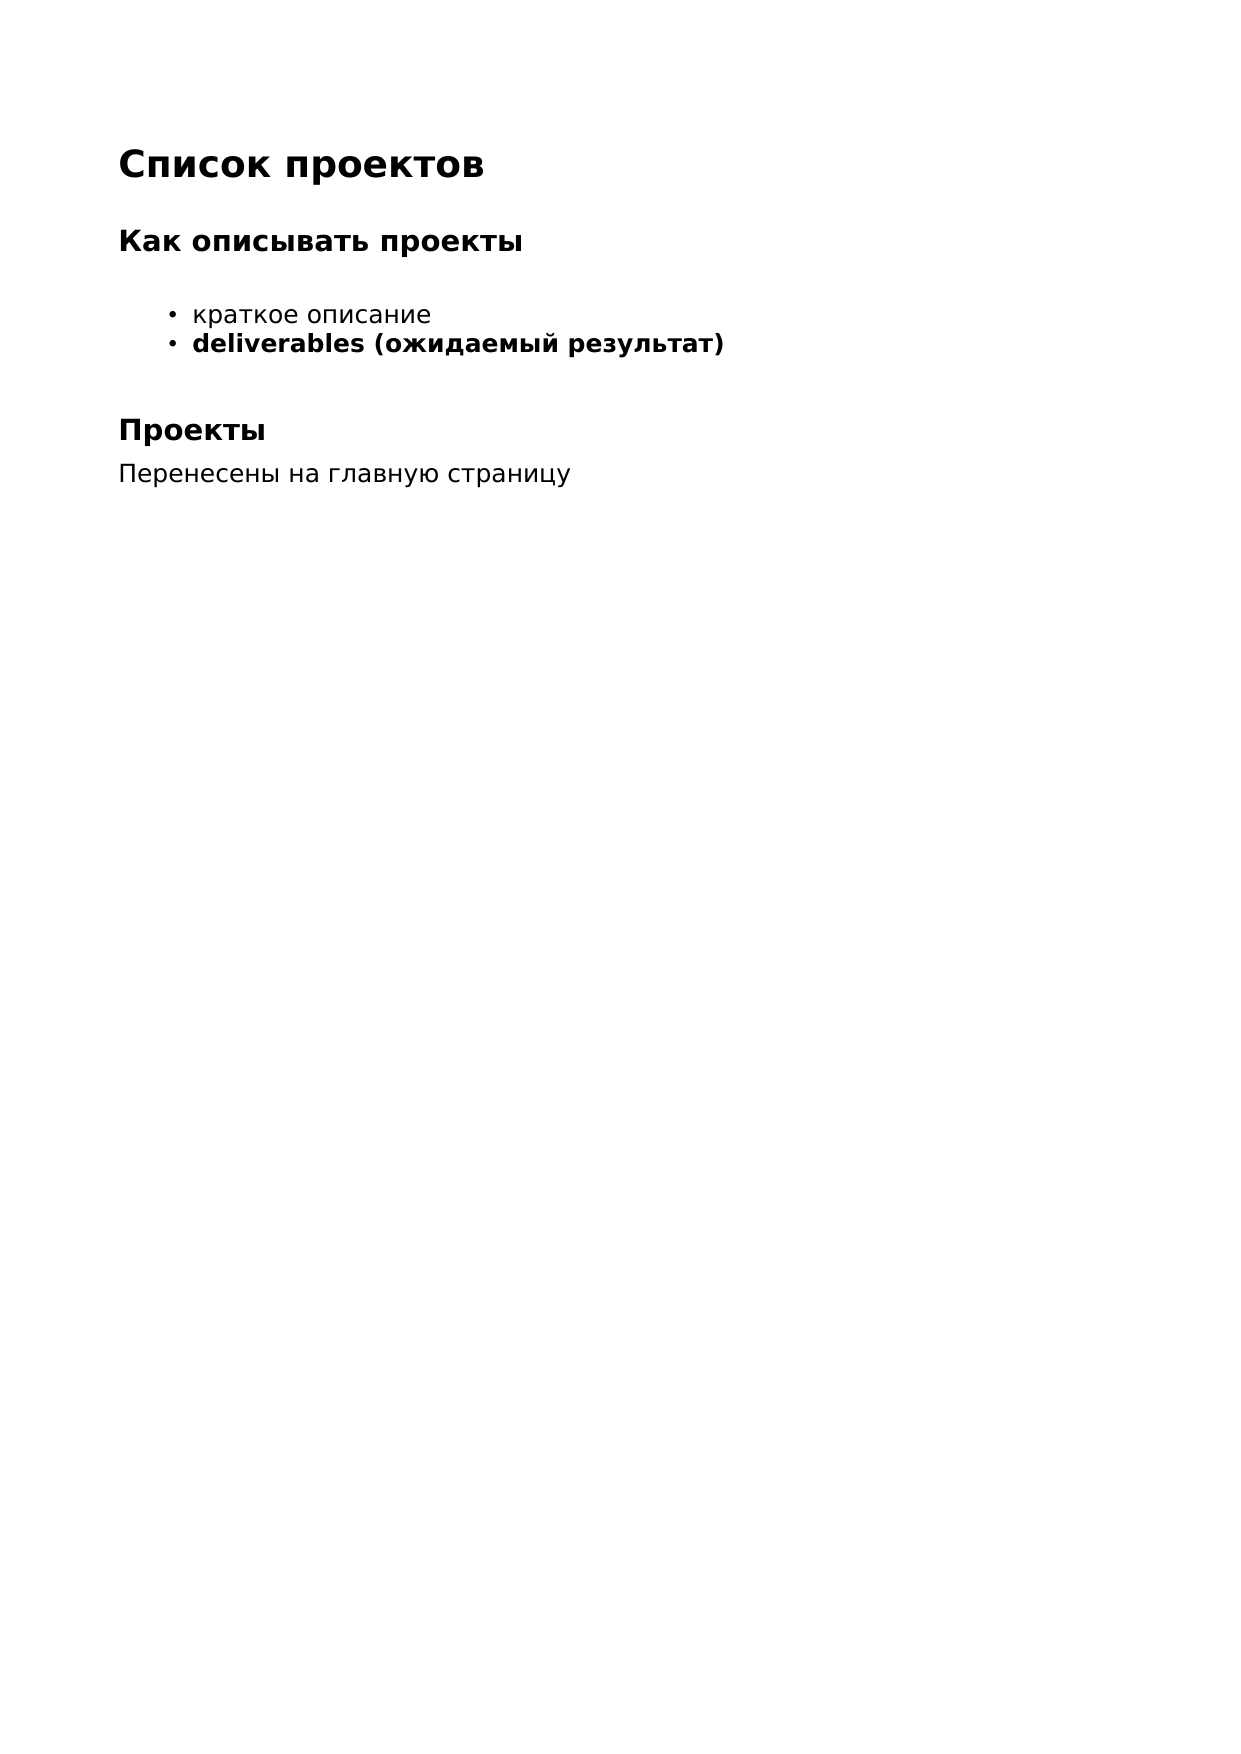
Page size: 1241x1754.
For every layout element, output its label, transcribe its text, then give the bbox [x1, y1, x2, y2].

list deliverables (ожидаемый результат) [177, 329, 1122, 358]
list краткое описание [177, 300, 1122, 329]
subtitle Список проектов [118, 143, 1122, 187]
subtitle Проекты [118, 413, 1122, 447]
text Перенесены на главную страницу [118, 459, 1122, 489]
subtitle Как описывать проекты [118, 224, 1122, 258]
